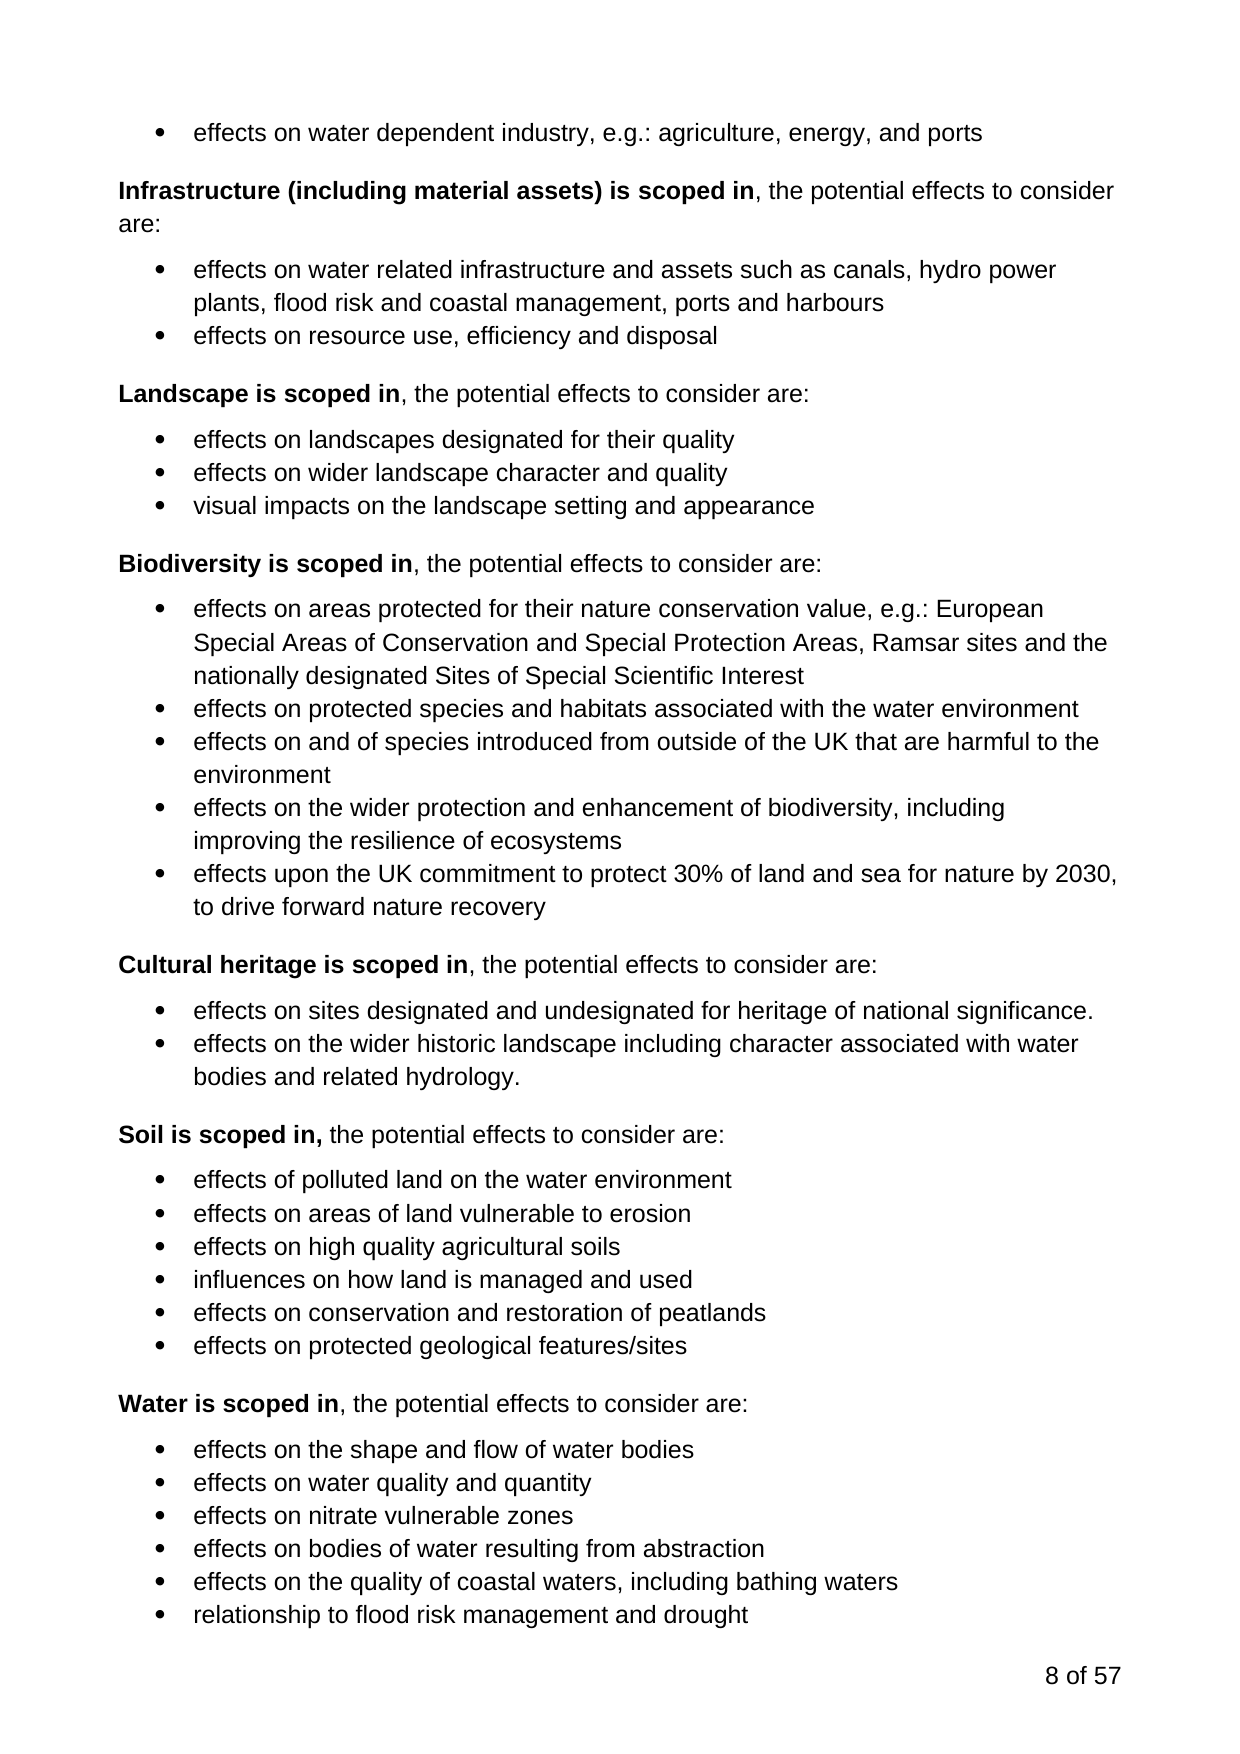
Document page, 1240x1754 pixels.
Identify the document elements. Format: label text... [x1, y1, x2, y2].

list effects on water quality and quantity [156, 1468, 1121, 1497]
list influences on how land is managed and used [156, 1265, 1121, 1294]
list effects on wider landscape character and quality [156, 458, 1121, 487]
list effects on water dependent industry, e.g.: agriculture, energy, and ports [156, 118, 1121, 147]
list effects on resource use, efficiency and disposal [156, 321, 1121, 350]
list effects on nitrate vulnerable zones [156, 1501, 1121, 1530]
text Soil is scoped in, the potential effects to consider are: [118, 1120, 1121, 1149]
list effects on bodies of water resulting from abstraction [156, 1534, 1121, 1563]
list effects on conservation and restoration of peatlands [156, 1298, 1121, 1327]
list effects on the quality of coastal waters, including bathing waters [156, 1567, 1121, 1596]
list effects on protected species and habitats associated with the water environment [156, 694, 1121, 722]
list effects on landscapes designated for their quality [156, 424, 1121, 453]
list effects on areas protected for their nature conservation value, e.g.: European Special Areas of Conservation and Special Protection Areas, Ramsar sites and the nationally designated Sites of Special Scientific Interest [156, 594, 1121, 689]
list effects on water related infrastructure and assets such as canals, hydro power plants, flood risk and coastal management, ports and harbours [156, 255, 1121, 317]
list effects on the shape and flow of water bodies [156, 1435, 1121, 1464]
list effects on the wider historic landscape including character associated with water bodies and related hydrology. [156, 1029, 1121, 1091]
list effects on and of species introduced from outside of the UK that are harmful to the environment [156, 727, 1121, 789]
text Landscape is scoped in, the potential effects to consider are: [118, 379, 1121, 408]
list effects on protected geological features/sites [156, 1331, 1121, 1360]
list effects of polluted land on the water environment [156, 1166, 1121, 1194]
list effects on areas of land vulnerable to erosion [156, 1199, 1121, 1227]
list effects on the wider protection and enhancement of biodiversity, including improving the resilience of ecosystems [156, 793, 1121, 855]
list visual impacts on the landscape setting and appearance [156, 491, 1121, 520]
list effects on sites designated and undesignated for heritage of national significance. [156, 996, 1121, 1024]
text Biodiversity is scoped in, the potential effects to consider are: [118, 549, 1121, 578]
text Cultural heritage is scoped in, the potential effects to consider are: [118, 950, 1121, 979]
list effects upon the UK commitment to protect 30% of land and sea for nature by 2030, to drive forward nature recovery [156, 859, 1121, 921]
list relationship to flood risk management and drought [156, 1600, 1121, 1629]
list effects on high quality agricultural soils [156, 1232, 1121, 1261]
text Water is scoped in, the potential effects to consider are: [118, 1389, 1121, 1418]
text Infrastructure (including material assets) is scoped in, the potential effects to consider are: [118, 176, 1121, 238]
